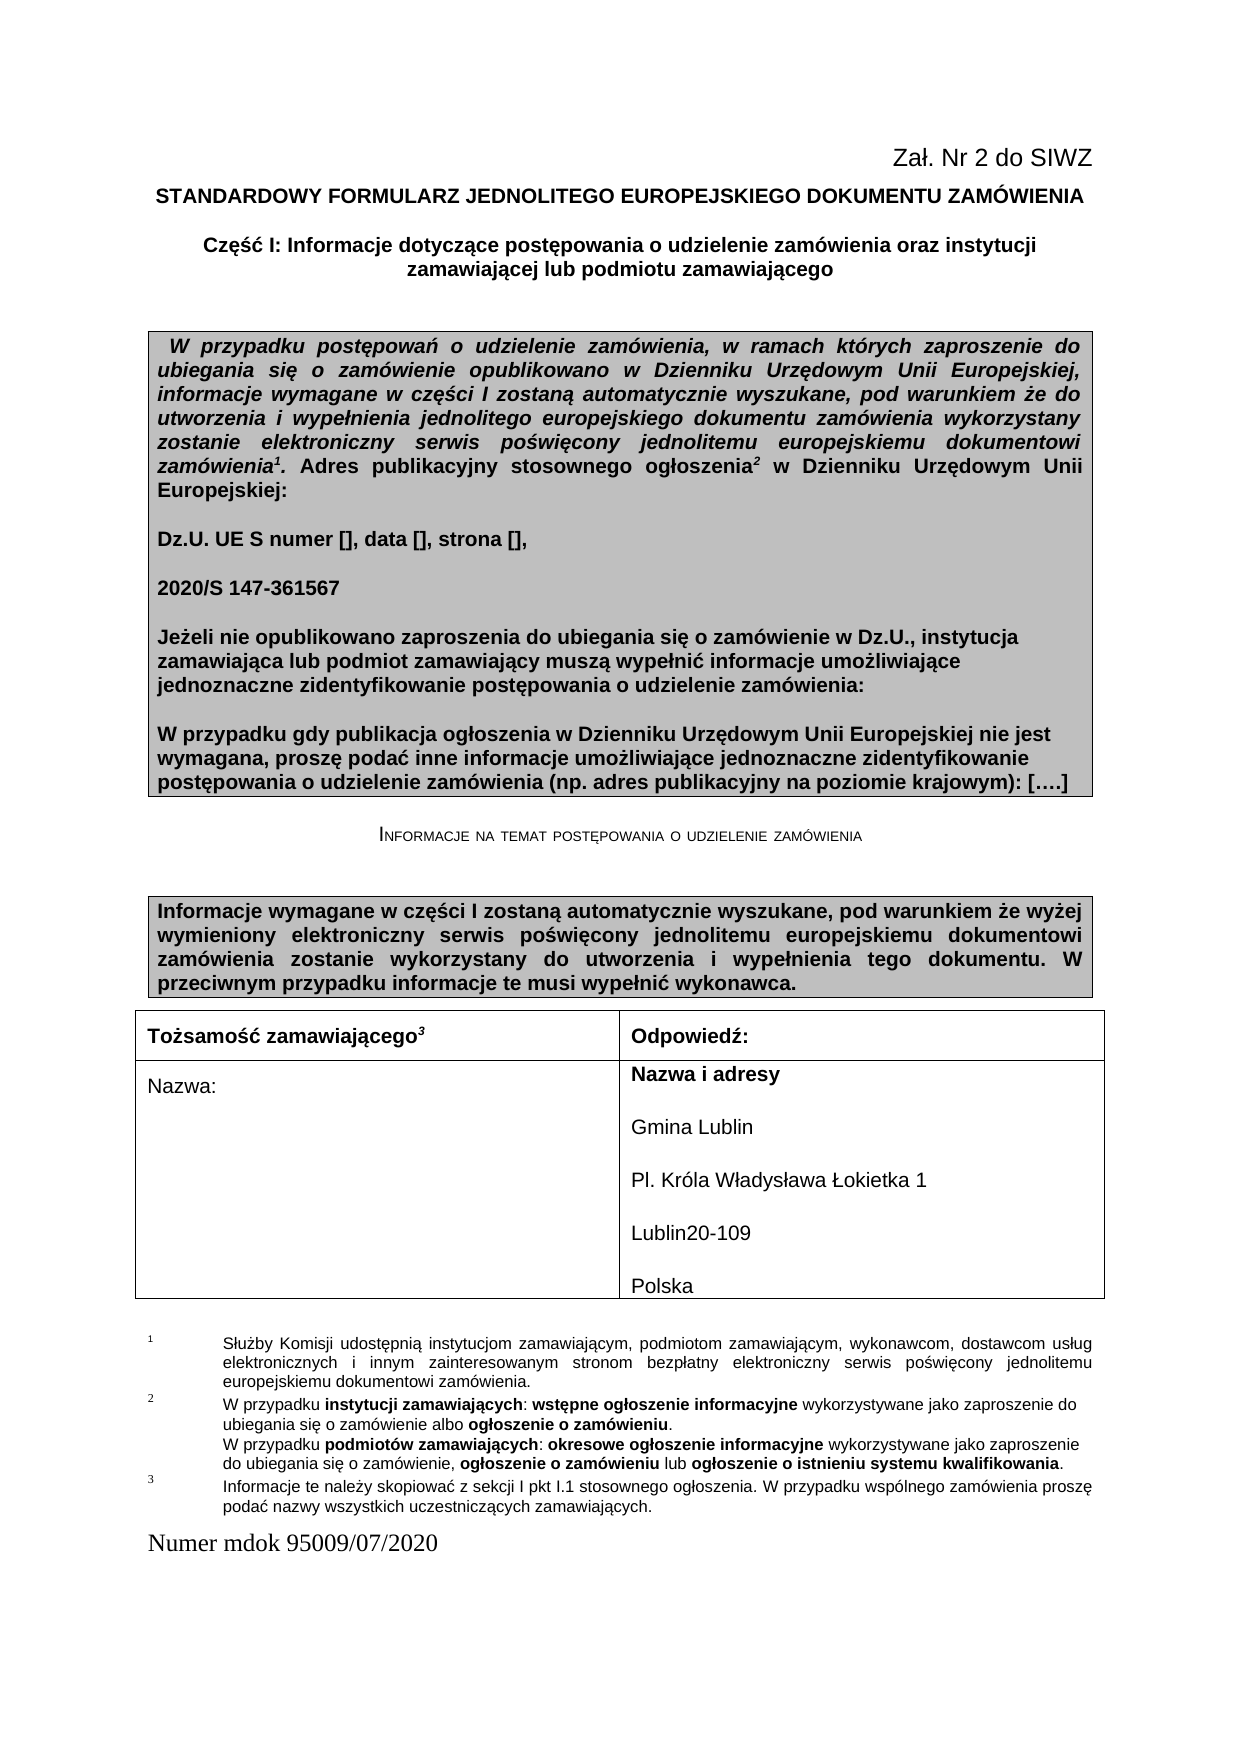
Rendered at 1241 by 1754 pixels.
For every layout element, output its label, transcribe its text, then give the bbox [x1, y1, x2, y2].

table_cell Nazwa: [136, 1061, 619, 1298]
text W przypadku gdy publikacja ogłoszenia w Dzienniku Urzędowym Unii Europejskiej nie jest wymagana, proszę podać inne informacje umożliwiające jednoznaczne zidentyfikowanie postępowania o udzielenie zamówienia (np. adres publikacyjny na poziomie krajowym): [….] [149, 719, 1092, 796]
text 2020/S 147-361567 [149, 573, 1092, 600]
text Dz.U. UE S numer [], data [], strona [], [149, 524, 1092, 551]
text Służby Komisji udostępnią instytucjom zamawiającym, podmiotom zamawiającym, wykonawcom, dostawcom usług elektronicznych i innym zainteresowanym stronom bezpłatny elektroniczny serwis poświęcony jednolitemu europejskiemu dokumentowi zamówienia. [148, 1333, 1093, 1391]
text Informacje wymagane w części I zostaną automatycznie wyszukane, pod warunkiem że wyżej wymieniony elektroniczny serwis poświęcony jednolitemu europejskiemu dokumentowi zamówienia zostanie wykorzystany do utworzenia i wypełnienia tego dokumentu. W przeciwnym przypadku informacje te musi wypełnić wykonawca. [149, 897, 1092, 997]
text W przypadku instytucji zamawiających: wstępne ogłoszenie informacyjne wykorzystywane jako zaproszenie do ubiegania się o zamówienie albo ogłoszenie o zamówieniu. W przypadku podmiotów zamawiających: okresowe ogłoszenie informacyjne wykorzystywane jako zaproszenie do ubiegania się o zamówienie, ogłoszenie o zamówieniu lub ogłoszenie o istnieniu systemu kwalifikowania. [148, 1391, 1093, 1473]
table_cell Nazwa i adresy Gmina Lublin Pl. Króla Władysława Łokietka 1 Lublin20-109 Polska [620, 1061, 1104, 1298]
title Część I: Informacje dotyczące postępowania o udzielenie zamówienia oraz instytucji zamawiającej lub podmiotu zamawiającego [148, 233, 1093, 281]
text Jeżeli nie opublikowano zaproszenia do ubiegania się o zamówienie w Dz.U., instytucja zamawiająca lub podmiot zamawiający muszą wypełnić informacje umożliwiające jednoznaczne zidentyfikowanie postępowania o udzielenie zamówienia: [149, 622, 1092, 697]
title Informacje na temat postępowania o udzielenie zamówienia [148, 822, 1093, 846]
text W przypadku postępowań o udzielenie zamówienia, w ramach których zaproszenie do ubiegania się o zamówienie opublikowano w Dzienniku Urzędowym Unii Europejskiej, informacje wymagane w części I zostaną automatycznie wyszukane, pod warunkiem że do utworzenia i wypełnienia jednolitego europejskiego dokumentu zamówienia wykorzystany zostanie elektroniczny serwis poświęcony jednolitemu europejskiemu dokumentowi zamówienia. Adres publikacyjny stosownego ogłoszenia w Dzienniku Urzędowym Unii Europejskiej: [149, 332, 1092, 502]
table_header Odpowiedź: [620, 1011, 1104, 1060]
table_header Tożsamość zamawiającego [136, 1011, 619, 1060]
text Standardowy formularz jednolitego europejskiego dokumentu zamówienia [148, 184, 1093, 208]
